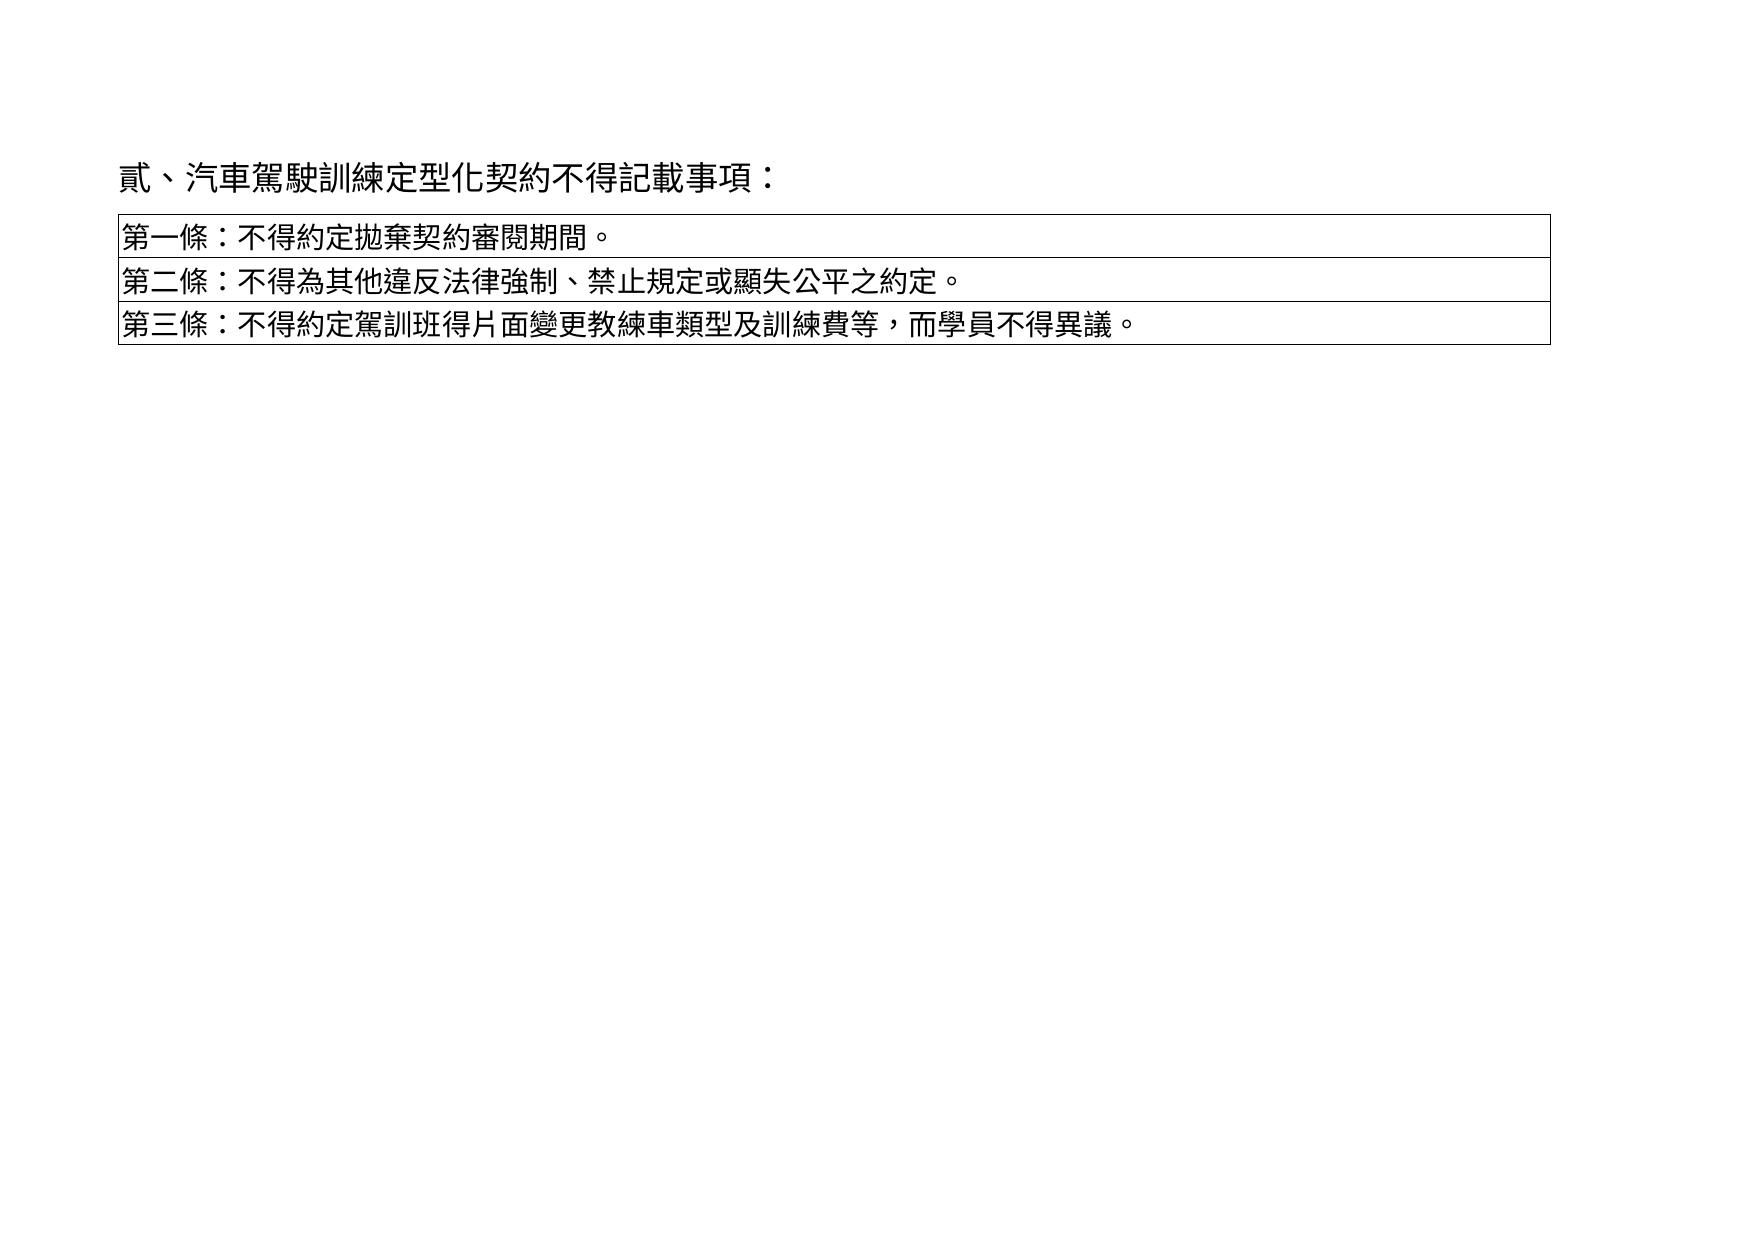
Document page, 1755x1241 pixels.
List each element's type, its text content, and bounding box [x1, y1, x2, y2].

text 貳、汽車駕駛訓練定型化契約不得記載事項： [118, 151, 1654, 199]
table_cell 第二條：不得為其他違反法律強制、禁止規定或顯失公平之約定。 [119, 258, 1550, 301]
table_cell 第三條：不得約定駕訓班得片面變更教練車類型及訓練費等，而學員不得異議。 [119, 302, 1550, 344]
table_header 第一條：不得約定拋棄契約審閱期間。 [119, 215, 1550, 257]
